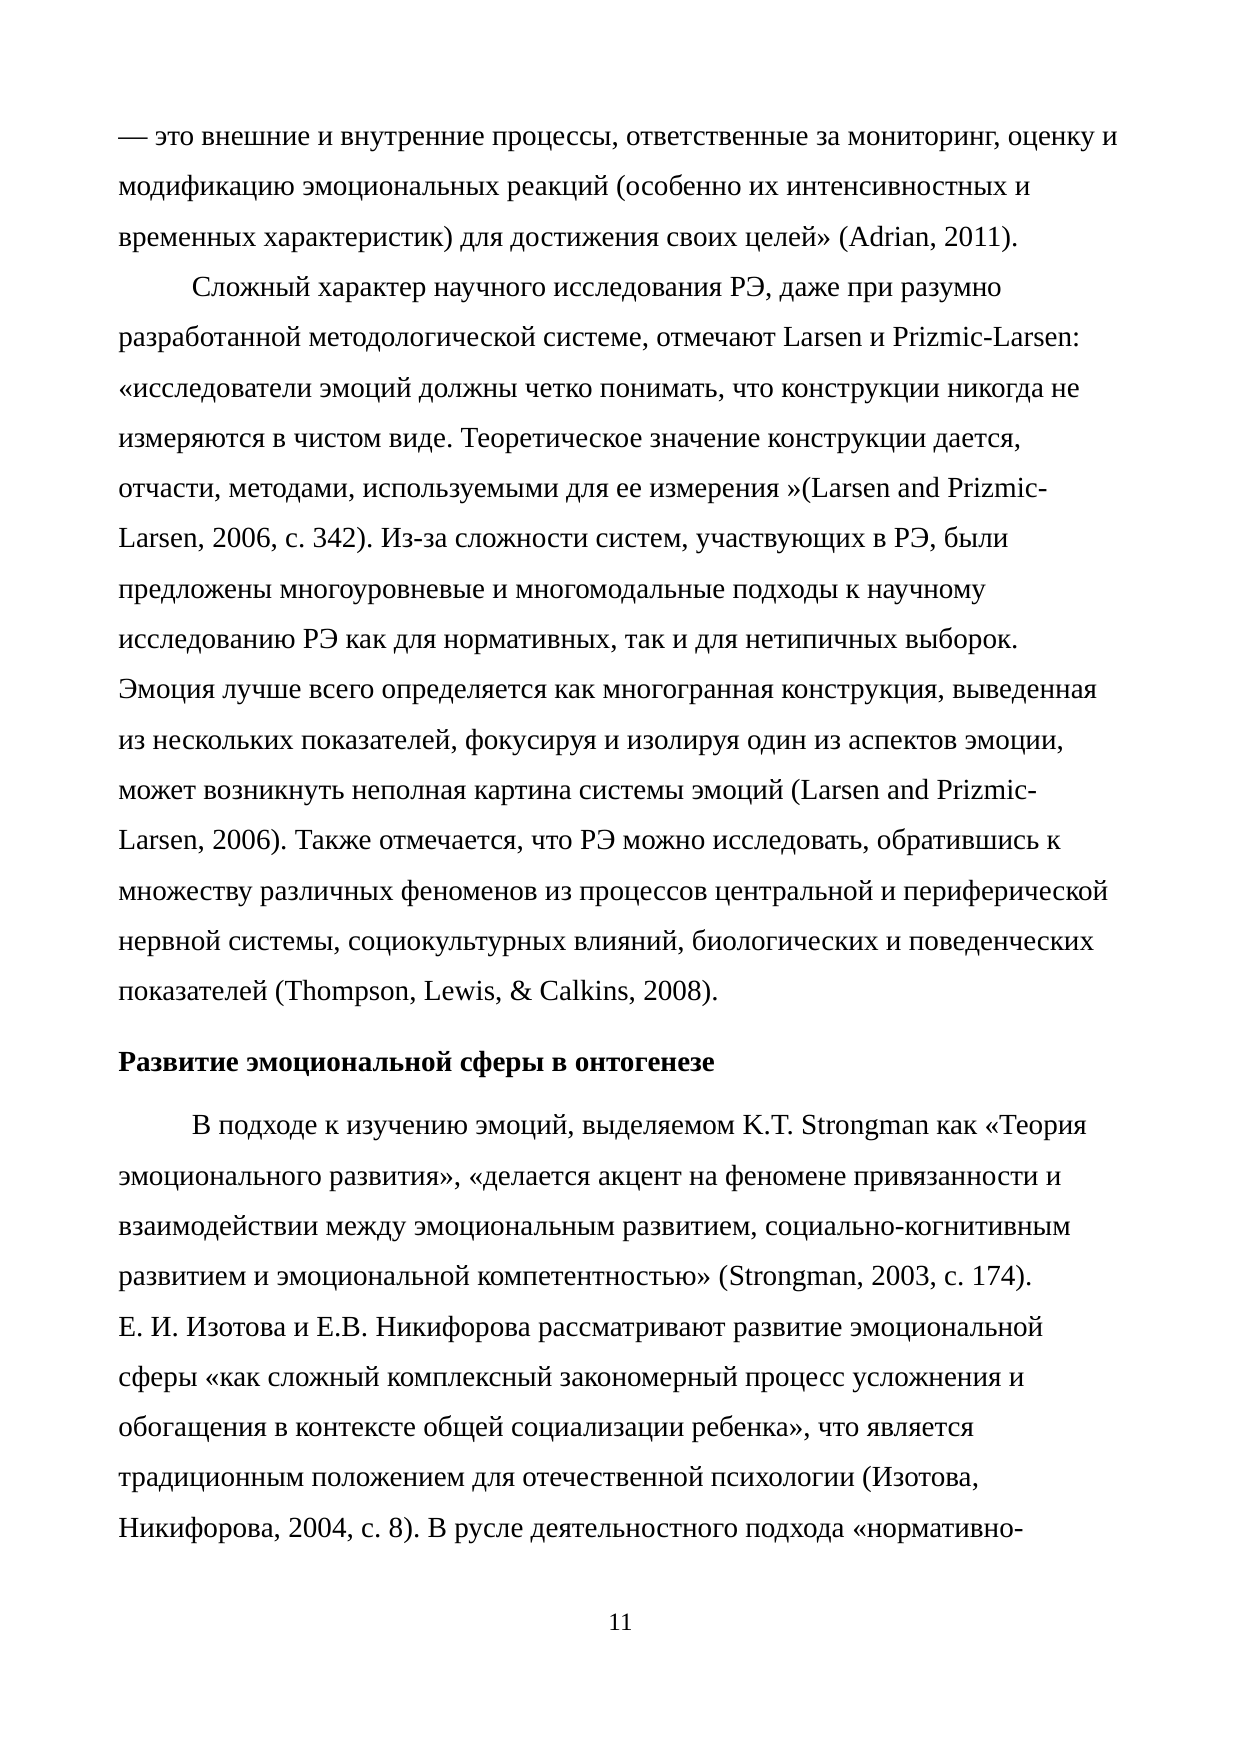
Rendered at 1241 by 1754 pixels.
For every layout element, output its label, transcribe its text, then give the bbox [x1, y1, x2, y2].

subtitle Развитие эмоциональной сферы в онтогенезе [118, 1044, 1122, 1078]
text Е. И. Изотова и Е.В. Никифорова рассматривают развитие эмоциональной сферы «как сложный комплексный закономерный процесс усложнения и обогащения в контексте общей социализации ребенка», что является традиционным положением для отечественной психологии (Изотова, Никифорова, 2004, с. 8). В русле деятельностного подхода «нормативно- [118, 1309, 1122, 1543]
text В подходе к изучению эмоций, выделяемом K.T. Strongman как «Теория эмоционального развития», «делается акцент на феномене привязанности и взаимодействии между эмоциональным развитием, социально-когнитивным развитием и эмоциональной компетентностью» (Strongman, 2003, с. 174). [118, 1107, 1122, 1292]
text — это внешние и внутренние процессы, ответственные за мониторинг, оценку и модификацию эмоциональных реакций (особенно их интенсивностных и временных характеристик) для достижения своих целей» (Adrian, 2011). [118, 118, 1122, 252]
text Сложный характер научного исследования РЭ, даже при разумно разработанной методологической системе, отмечают Larsen и Prizmic-Larsen: «исследователи эмоций должны четко понимать, что конструкции никогда не измеряются в чистом виде. Теоретическое значение конструкции дается, отчасти, методами, используемыми для ее измерения »(Larsen and Prizmic-Larsen, 2006, с. 342). Из-за сложности систем, участвующих в РЭ, были предложены многоуровневые и многомодальные подходы к научному исследованию РЭ как для нормативных, так и для нетипичных выборок. Эмоция лучше всего определяется как многогранная конструкция, выведенная из нескольких показателей, фокусируя и изолируя один из аспектов эмоции, может возникнуть неполная картина системы эмоций (Larsen and Prizmic-Larsen, 2006). Также отмечается, что РЭ можно исследовать, обратившись к множеству различных феноменов из процессов центральной и периферической нервной системы, социокультурных влияний, биологических и поведенческих показателей (Thompson, Lewis, & Calkins, 2008). [118, 269, 1122, 1007]
